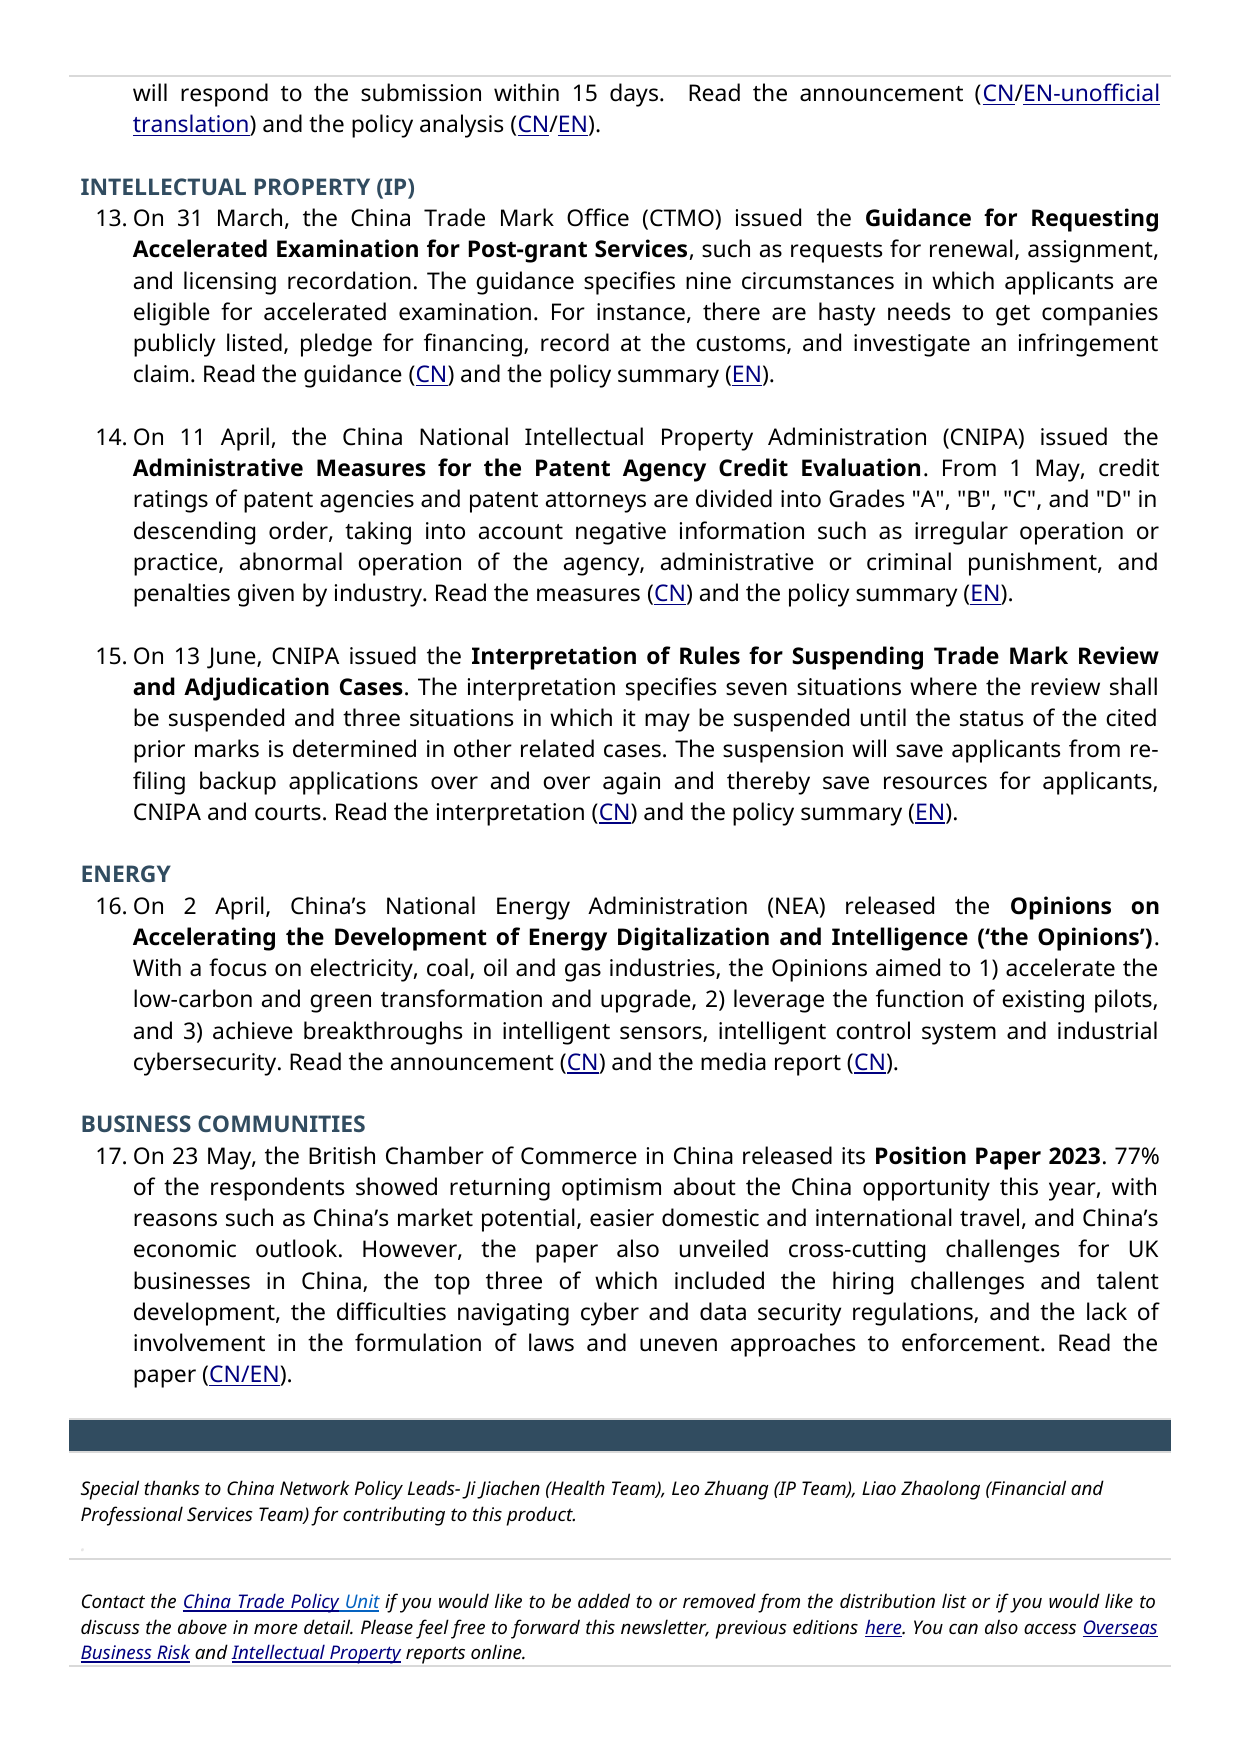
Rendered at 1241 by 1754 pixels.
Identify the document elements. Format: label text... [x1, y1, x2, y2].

table_cell [69, 1420, 1171, 1451]
table_cell Contact the China Trade Policy Unit if you would like to be added to or removed from the distribution list or if you would like to discuss the above in more detail. Please feel free to forward this newsletter, previous editions here. You can also access Overseas Business Risk and Intellectual Property reports online. [69, 1560, 1171, 1665]
table_cell TOP MESSAGE On 4 April, at the Canton Fair, Vice Minister of Commerce WANG Shouwen said that China had been working on polices to create a unified free trade zone among the Mainland, Hong Kong and Macao. Read the media report (CN). On 25 June, Ministry of Commerce (MOFCOM) released a List of Work Priorities for its 20 FTZs (2023-2025). Each was assigned seven to ten tasks, varied by development goals. Examples include that Shanghai aims to lead a world-class business environment adopting more international standards, Zhejiang focuses on digital economy, and Guangdong on cross-border services. Read the announcement (CN) and the media report (CN/EN). Following on the above announcement, on 29 June the State Council released the Measures on Benchmarking International Standards to Advance Institutional Opening in Qualified FTZs and the Hainan FTP (‘the Measures’). This includes more streamlined measures in alignment with international standards on customs procedure, cross-border capital flow, personnel travel, procurement and arbitration procedures. The Measures will first be implemented in Shanghai, Guangdong, Tianjin, Fujian, Beijing and Hainan, with a possibility to be extended to all other FTZs within one year. Read the announcement (CN) and the media report (CN). BUSINESS ENVIRONMENT IN GENERAL On 6 April, Shanghai released 20 Measures to attract and utilise more foreign investment. The city aimed to pioneer in opening up measures for telecommunications sectors, and provide foreign-invested enterprises with equal access to industrial incentives and equal participation in government procurement. Read the announcement (CN) and the media report (CN/EN). On 19 April, at its regular Press Conference, the National Development and Reform Commission (NDRC) pledged to consider reducing the Foreign Investment Negative List (last revised in 2021) in a reasonable scale and thoroughly implement the Encouraged Foreign Investment List (last revised in 2022). Read the transcript (CN) and the media report (CN). On 25 April, the State Council released the Opinions on stabilizing foreign trade and optimising its structure (‘the Opinions’). The Opinions reiterated facilitations for international travels and Renminbi cross-border trade settlement, and pledged to accelerate the revision of the national Encouraged Technologies and Products Import List (last call for public consultation in 2017). Read the announcement (CN) and the media report (CN/EN). On 6 June, the State Council released the 2023 Legislation Plan. It included the Draft Amendment of the Anti-unfair Competition Law. In particular, for the first time, it included the submission plan of a draft ‘Artificial Intelligence Law’ up for review by the National People’s Congress by the end of 2023. Read the announcement (CN) and the media report (CN/EN). ARTIFICIAL INTELLIGENCE (AI) On 29 May, the National Information Security Standardization Technical Committee (TC260) released the 2023 White Paper on Standardizing AI Security (the ‘White Paper”). Over 20 universities and private enterprises, including Tencent, Huawei, Alibaba and Baidu, co-edited the content. In comparison, the White Paper mentioned other countries’ strategies, including the UK’s National AI Strategy, the National Cyber Strategy 2022 and the A pro-innovation approach to AI regulation. Read the paper (CN). On 30 May, Beijing released the Innovation and Development Measures for Promoting the Artificial General Intelligence (AGI). Beijing prioritized building algorithms through introducing government-private partnerships and establishing public algorithm centres in Haidian District and Chaoyang District. The city aimed to extend the application of algorithms to public services, medical health and financial services. Read the announcement (CN) and media report (CN) On 31 May, Shenzhen released the 2023-2024 Action Plan for Accelerating High-Quality Development and High-Level Application of AI. Shenzhen aimed to mobilize the government guidance funds to raise CNY 100 billion (~GBP 10.89 billion) dedicated to AI innovations. The city pledged to roll out the administrative measures and the working plan for opening public data as well as the catalogue of public data resources by the end of 2023. Read the announcement (CN) and media report (CN/EN). On 1 June, Chengdu released the Draft Policy Measures on further promoting the high-quality development of AI Industry for public consultation. The city planned to reward high-tech enterprises with CNY 1 million (~ GBP 109k) for listing in domestic exchanges, CNY 2 million (~GBP 218k) for making new chips, and venture capital firms with up to CNY 10 million (~GBP 1.09 million) for importing overseas AI technologies. Read the announcement (CN) and the media report (CN). DATA On 20 May, the Cyberspace Administration of China (CAC) released the Guidelines for Filing the Standard Contract for Personal Information Export (1st Edition). Personal information exporters eligible to use the Standard Contract route should submit hard copies of the signed contract to provincial-level cybersecurity office within 10 days of the contact taking effect. CAC will respond to the submission within 15 days. Read the announcement (CN/EN-unofficial translation) and the policy analysis (CN/EN). INTELLECTUAL PROPERTY (IP) On 31 March, the China Trade Mark Office (CTMO) issued the Guidance for Requesting Accelerated Examination for Post-grant Services, such as requests for renewal, assignment, and licensing recordation. The guidance specifies nine circumstances in which applicants are eligible for accelerated examination. For instance, there are hasty needs to get companies publicly listed, pledge for financing, record at the customs, and investigate an infringement claim. Read the guidance (CN) and the policy summary (EN). On 11 April, the China National Intellectual Property Administration (CNIPA) issued the Administrative Measures for the Patent Agency Credit Evaluation. From 1 May, credit ratings of patent agencies and patent attorneys are divided into Grades "A", "B", "C", and "D" in descending order, taking into account negative information such as irregular operation or practice, abnormal operation of the agency, administrative or criminal punishment, and penalties given by industry. Read the measures (CN) and the policy summary (EN). On 13 June, CNIPA issued the Interpretation of Rules for Suspending Trade Mark Review and Adjudication Cases. The interpretation specifies seven situations where the review shall be suspended and three situations in which it may be suspended until the status of the cited prior marks is determined in other related cases. The suspension will save applicants from re-filing backup applications over and over again and thereby save resources for applicants, CNIPA and courts. Read the interpretation (CN) and the policy summary (EN). ENERGY On 2 April, China’s National Energy Administration (NEA) released the Opinions on Accelerating the Development of Energy Digitalization and Intelligence (‘the Opinions’). With a focus on electricity, coal, oil and gas industries, the Opinions aimed to 1) accelerate the low-carbon and green transformation and upgrade, 2) leverage the function of existing pilots, and 3) achieve breakthroughs in intelligent sensors, intelligent control system and industrial cybersecurity. Read the announcement (CN) and the media report (CN). BUSINESS COMMUNITIES On 23 May, the British Chamber of Commerce in China released its Position Paper 2023. 77% of the respondents showed returning optimism about the China opportunity this year, with reasons such as China’s market potential, easier domestic and international travel, and China’s economic outlook. However, the paper also unveiled cross-cutting challenges for UK businesses in China, the top three of which included the hiring challenges and talent development, the difficulties navigating cyber and data security regulations, and the lack of involvement in the formulation of laws and uneven approaches to enforcement. Read the paper (CN/EN). [69, 77, 1171, 1418]
table_cell Special thanks to China Network Policy Leads- Ji Jiachen (Health Team), Leo Zhuang (IP Team), Liao Zhaolong (Financial and Professional Services Team) for contributing to this product. . [69, 1453, 1171, 1558]
